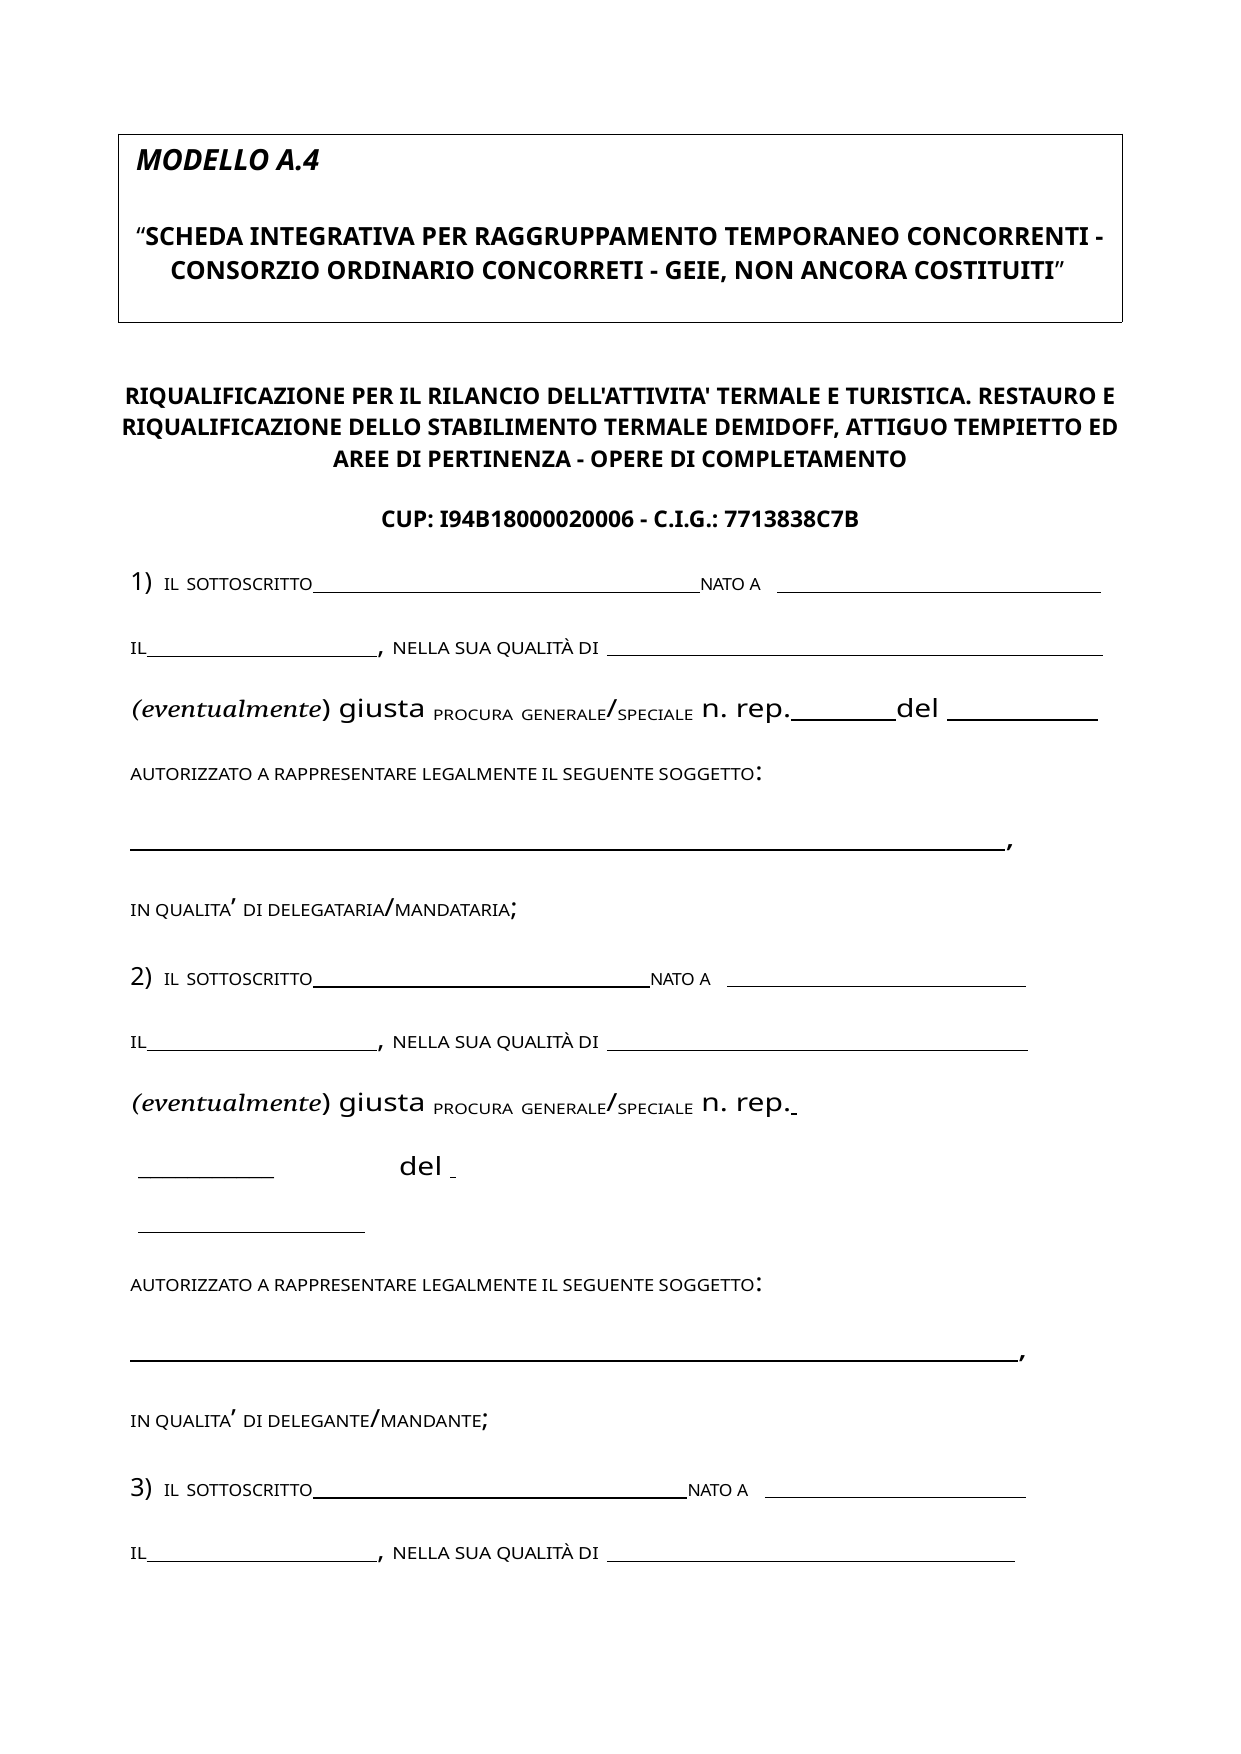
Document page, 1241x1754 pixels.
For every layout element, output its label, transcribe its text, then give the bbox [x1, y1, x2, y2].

subtitle (eventualmente) giusta PROCURA GENERALE/SPECIALE n. rep. ___________ del [130, 1085, 929, 1236]
text IN QUALITA’ DI DELEGANTE/MANDANTE; [130, 1401, 1122, 1435]
list IL SOTTOSCRITTO NATO A [130, 1469, 1122, 1503]
list IL SOTTOSCRITTO NATO A [130, 958, 1122, 992]
text (eventualmente) giusta PROCURA GENERALE/SPECIALE n. rep. del [130, 691, 1122, 725]
text AUTORIZZATO A RAPPRESENTARE LEGALMENTE IL SEGUENTE SOGGETTO: [130, 754, 1122, 788]
subtitle , [130, 821, 1122, 855]
text IL , NELLA SUA QUALITÀ DI [130, 627, 1122, 662]
text IN QUALITA’ DI DELEGATARIA/MANDATARIA; [130, 890, 1122, 924]
text IL , NELLA SUA QUALITÀ DI [130, 1533, 1122, 1567]
text CUP: I94B18000020006 - C.I.G.: 7713838C7B [118, 503, 1122, 534]
list IL SOTTOSCRITTO NATO A [130, 564, 1122, 598]
subtitle , [130, 1332, 1122, 1366]
text RIQUALIFICAZIONE PER IL RILANCIO DELL'ATTIVITA' TERMALE E TURISTICA. RESTAURO E RIQUALIFICAZIONE DELLO STABILIMENTO TERMALE DEMIDOFF, ATTIGUO TEMPIETTO ED AREE DI PERTINENZA - OPERE DI COMPLETAMENTO [118, 380, 1122, 474]
text AUTORIZZATO A RAPPRESENTARE LEGALMENTE IL SEGUENTE SOGGETTO: [130, 1265, 1122, 1299]
table_header MODELLO A.4 “SCHEDA INTEGRATIVA PER RAGGRUPPAMENTO TEMPORANEO CONCORRENTI - CONSORZIO ORDINARIO CONCORRETI - GEIE, NON ANCORA COSTITUITI” [119, 135, 1122, 322]
text IL , NELLA SUA QUALITÀ DI [130, 1022, 1122, 1056]
